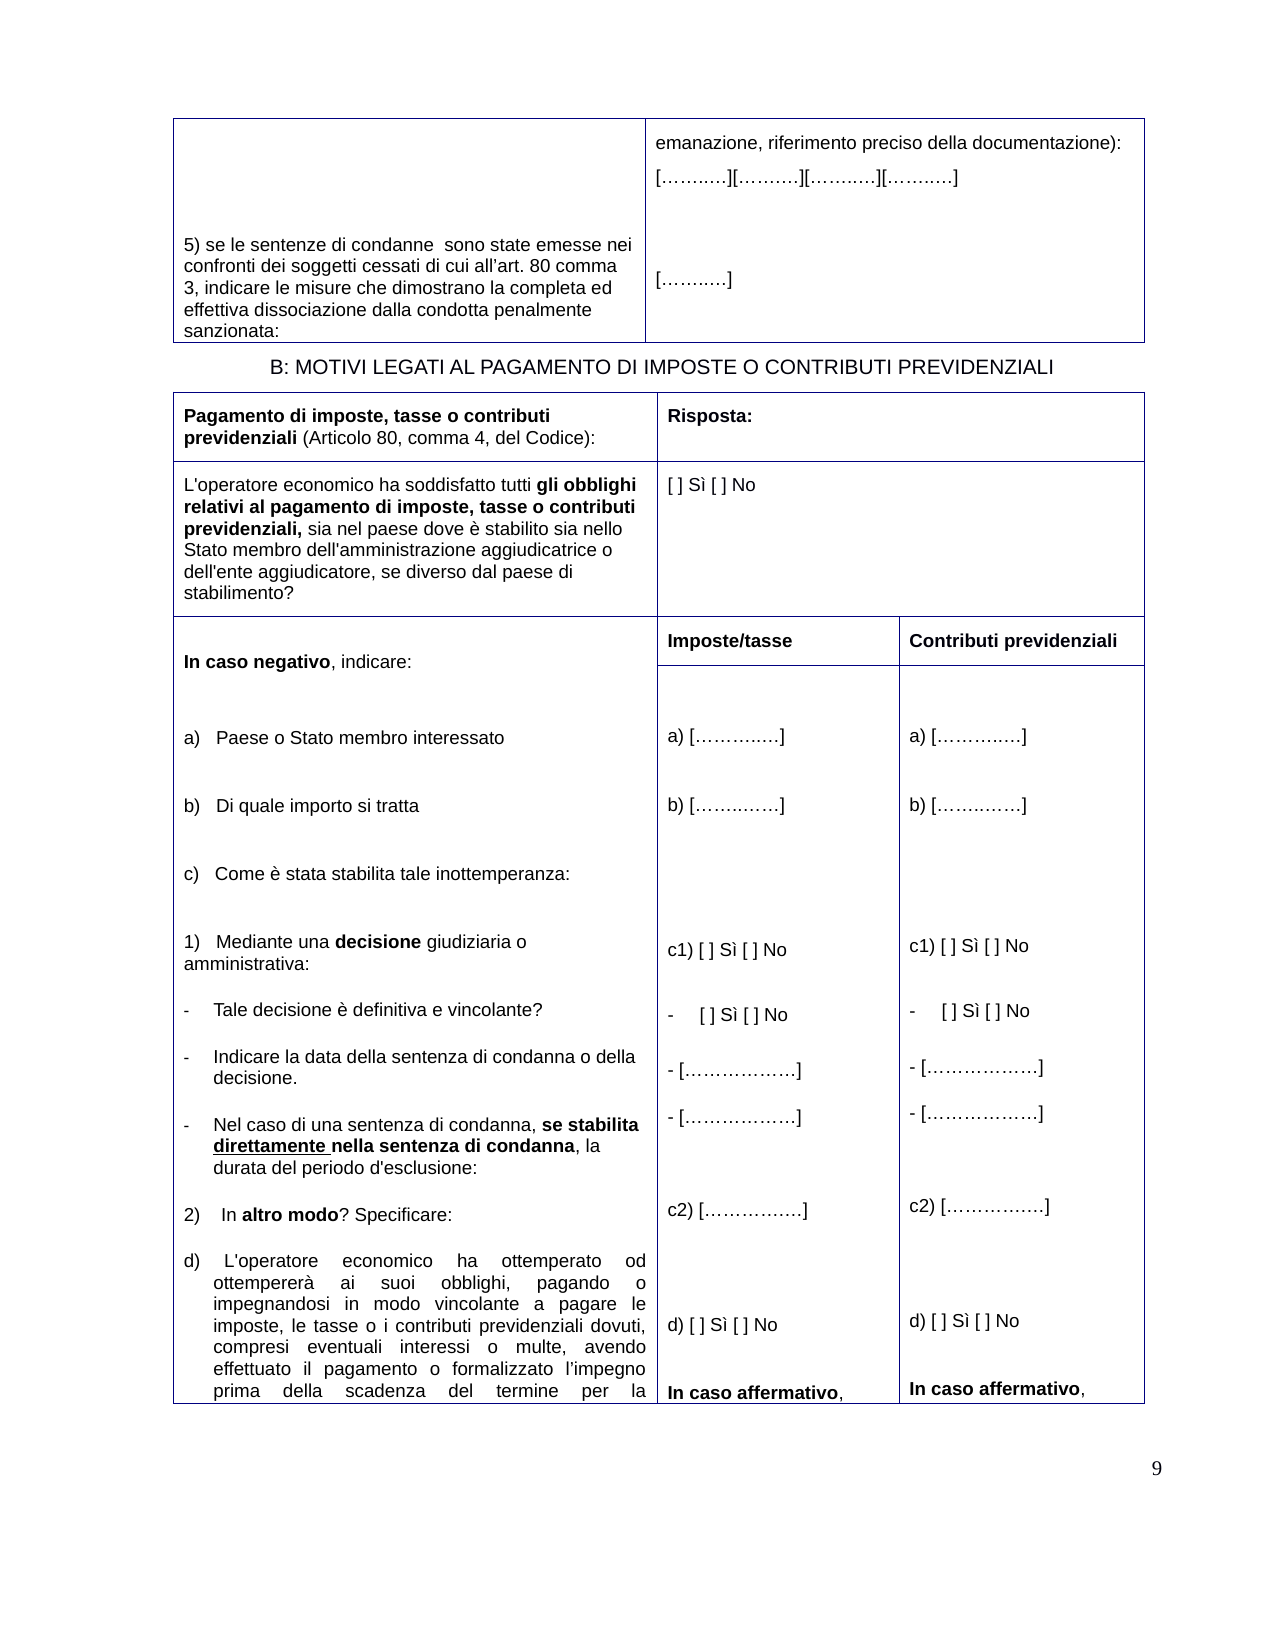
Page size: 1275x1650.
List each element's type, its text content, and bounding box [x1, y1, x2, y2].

text B: MOTIVI LEGATI AL PAGAMENTO DI IMPOSTE O CONTRIBUTI PREVIDENZIALI [187, 355, 1137, 379]
table_cell emanazione, riferimento preciso della documentazione): [……..…][…….…][……..…][……..…] [……..…] [646, 119, 1144, 342]
table_header Risposta: [658, 393, 1144, 461]
table_cell L'operatore economico ha soddisfatto tutti gli obblighi relativi al pagamento di imposte, tasse o contributi previdenziali, sia nel paese dove è stabilito sia nello Stato membro dell'amministrazione aggiudicatrice o dell'ente aggiudicatore, se diverso dal paese di stabilimento? [174, 462, 657, 616]
table_cell Contributi previdenziali [900, 617, 1144, 665]
table_cell 5) se le sentenze di condanne sono state emesse nei confronti dei soggetti cessati di cui all’art. 80 comma 3, indicare le misure che dimostrano la completa ed effettiva dissociazione dalla condotta penalmente sanzionata: [174, 119, 645, 342]
table_cell Imposte/tasse [658, 617, 899, 665]
table_cell a) [………..…] b) [……..……] c1) [ ] Sì [ ] No - [ ] Sì [ ] No - [………………] - [………………] c2) [………….…] d) [ ] Sì [ ] No In caso affermativo, [658, 666, 899, 1403]
table_cell a) [………..…] b) [……..……] c1) [ ] Sì [ ] No - [ ] Sì [ ] No - [………………] - [………………] c2) [………….…] d) [ ] Sì [ ] No In caso affermativo, [900, 666, 1144, 1403]
table_cell [ ] Sì [ ] No [658, 462, 1144, 616]
table_cell In caso negativo, indicare: a) Paese o Stato membro interessato b) Di quale importo si tratta c) Come è stata stabilita tale inottemperanza: 1) Mediante una decisione giudiziaria o amministrativa: Tale decisione è definitiva e vincolante? Indicare la data della sentenza di condanna o della decisione. Nel caso di una sentenza di condanna, se stabilita direttamente nella sentenza di condanna, la durata del periodo d'esclusione: 2) In altro modo? Specificare: d) L'operatore economico ha ottemperato od ottempererà ai suoi obblighi, pagando o impegnandosi in modo vincolante a pagare le imposte, le tasse o i contributi previdenziali dovuti, compresi eventuali interessi o multe, avendo effettuato il pagamento o formalizzato l’impegno prima della scadenza del termine per la [174, 617, 657, 1403]
table_header Pagamento di imposte, tasse o contributi previdenziali (Articolo 80, comma 4, del Codice): [174, 393, 657, 461]
